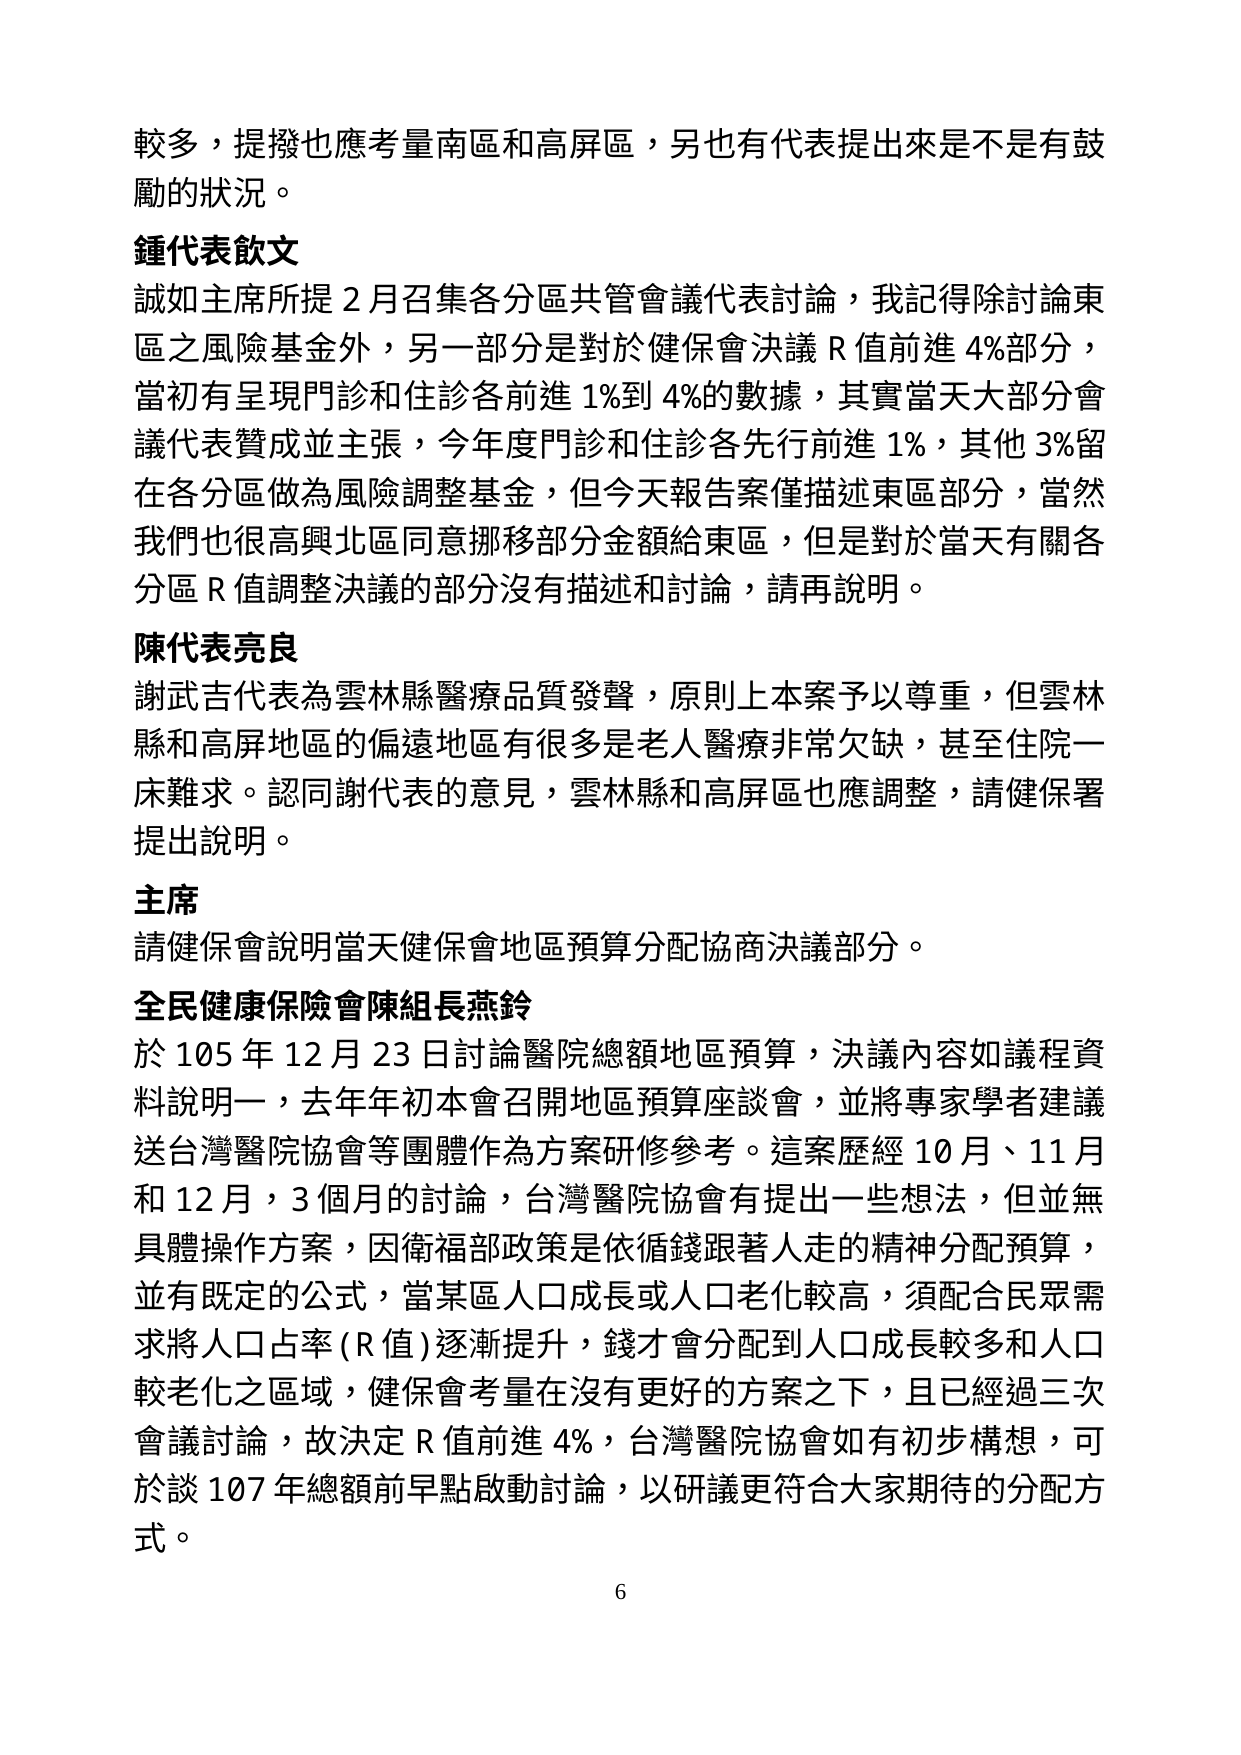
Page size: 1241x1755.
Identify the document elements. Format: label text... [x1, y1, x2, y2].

text 於105年12月23日討論醫院總額地區預算，決議內容如議程資料說明一，去年年初本會召開地區預算座談會，並將專家學者建議送台灣醫院協會等團體作為方案研修參考。這案歷經10月、11月和12月，3個月的討論，台灣醫院協會有提出一些想法，但並無具體操作方案，因衛福部政策是依循錢跟著人走的精神分配預算，並有既定的公式，當某區人口成長或人口老化較高，須配合民眾需求將人口占率(R值)逐漸提升，錢才會分配到人口成長較多和人口較老化之區域，健保會考量在沒有更好的方案之下，且已經過三次會議討論，故決定R值前進4%，台灣醫院協會如有初步構想，可於談107年總額前早點啟動討論，以研議更符合大家期待的分配方式。 [133, 1028, 1107, 1559]
text 全民健康保險會陳組長燕鈴 [133, 982, 1107, 1028]
text 鍾代表飲文 [133, 227, 1107, 273]
text 誠如主席所提2月召集各分區共管會議代表討論，我記得除討論東區之風險基金外，另一部分是對於健保會決議R值前進4%部分，當初有呈現門診和住診各前進1%到4%的數據，其實當天大部分會議代表贊成並主張，今年度門診和住診各先行前進1%，其他3%留在各分區做為風險調整基金，但今天報告案僅描述東區部分，當然我們也很高興北區同意挪移部分金額給東區，但是對於當天有關各分區R值調整決議的部分沒有描述和討論，請再說明。 [133, 273, 1107, 612]
text 陳代表亮良 [133, 624, 1107, 670]
text 較多，提撥也應考量南區和高屏區，另也有代表提出來是不是有鼓勵的狀況。 [133, 118, 1107, 214]
text 謝武吉代表為雲林縣醫療品質發聲，原則上本案予以尊重，但雲林縣和高屏地區的偏遠地區有很多是老人醫療非常欠缺，甚至住院一床難求。認同謝代表的意見，雲林縣和高屏區也應調整，請健保署提出說明。 [133, 670, 1107, 863]
text 請健保會說明當天健保會地區預算分配協商決議部分。 [133, 921, 1107, 969]
text 主席 [133, 875, 1107, 921]
